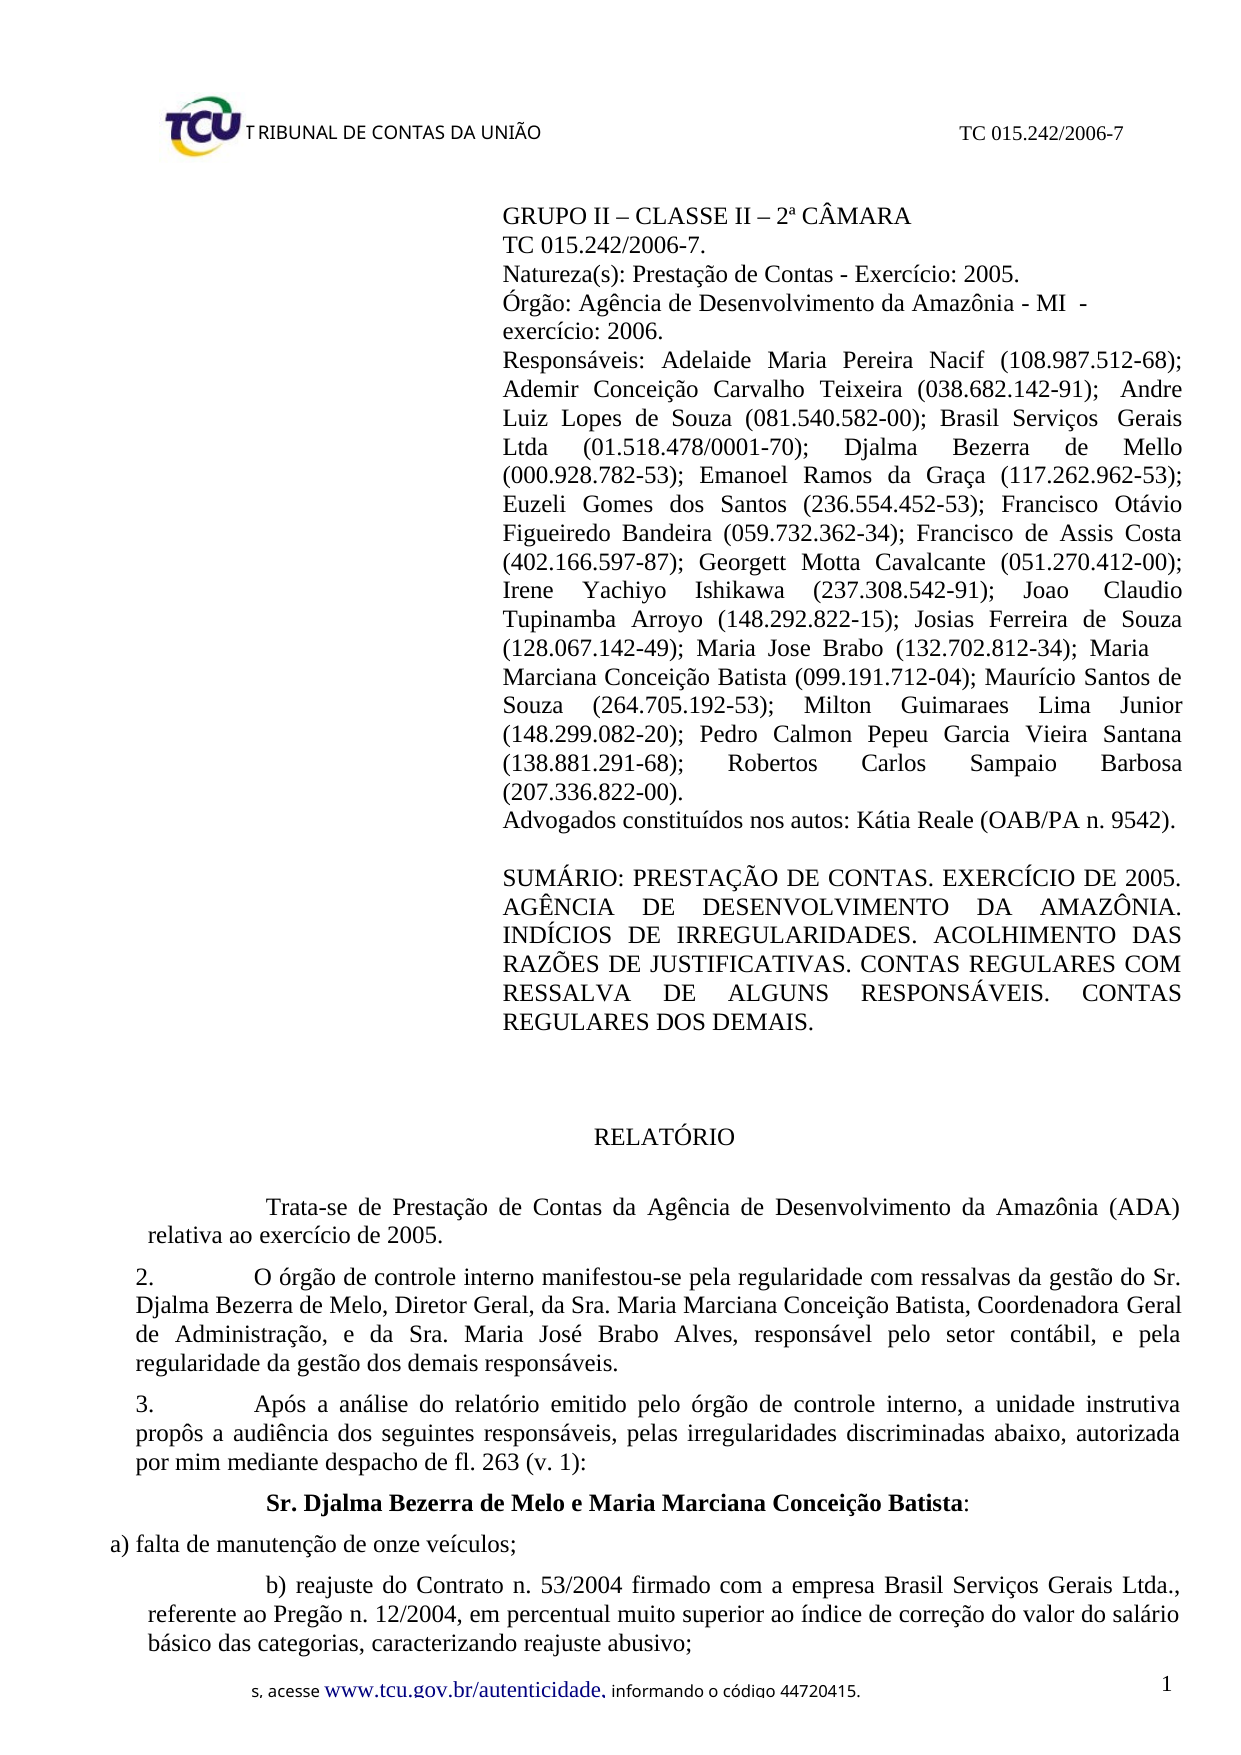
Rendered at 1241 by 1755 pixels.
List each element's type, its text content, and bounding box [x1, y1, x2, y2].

list Após a análise do relatório emitido pelo órgão de controle interno, a unidade instrutiva propôs a audiência dos seguintes responsáveis, pelas irregularidades discriminadas abaixo, autorizada por mim mediante despacho de fl. 263 (v. 1): [135, 1389, 1181, 1476]
text SUMÁRIO: PRESTAÇÃO DE CONTAS. EXERCÍCIO DE 2005. AGÊNCIA DE DESENVOLVIMENTO DA AMAZÔNIA. INDÍCIOS DE IRREGULARIDADES. ACOLHIMENTO DAS RAZÕES DE JUSTIFICATIVAS. CONTAS REGULARES COM RESSALVA DE ALGUNS RESPONSÁVEIS. CONTAS REGULARES DOS DEMAIS. [502, 863, 1182, 1035]
text Trata-se de Prestação de Contas da Agência de Desenvolvimento da Amazônia (ADA) relativa ao exercício de 2005. [148, 1192, 1182, 1249]
subtitle Sr. Djalma Bezerra de Melo e Maria Marciana Conceição Batista: [266, 1488, 1193, 1517]
text RELATÓRIO [171, 1122, 1158, 1151]
list O órgão de controle interno manifestou-se pela regularidade com ressalvas da gestão do Sr. Djalma Bezerra de Melo, Diretor Geral, da Sra. Maria Marciana Conceição Batista, Coordenadora Geral de Administração, e da Sra. Maria José Brabo Alves, responsável pelo setor contábil, e pela regularidade da gestão dos demais responsáveis. [135, 1262, 1182, 1377]
list reajuste do Contrato n. 53/2004 firmado com a empresa Brasil Serviços Gerais Ltda., referente ao Pregão n. 12/2004, em percentual muito superior ao índice de correção do valor do salário básico das categorias, caracterizando reajuste abusivo; [148, 1571, 1182, 1657]
text Órgão: Agência de Desenvolvimento da Amazônia - MI - exercício: 2006. [502, 288, 1183, 345]
text Responsáveis: Adelaide Maria Pereira Nacif (108.987.512-68); Ademir Conceição Carvalho Teixeira (038.682.142-91); Andre Luiz Lopes de Souza (081.540.582-00); Brasil Serviços Gerais Ltda (01.518.478/0001-70); Djalma Bezerra de Mello (000.928.782-53); Emanoel Ramos da Graça (117.262.962-53); Euzeli Gomes dos Santos (236.554.452-53); Francisco Otávio Figueiredo Bandeira (059.732.362-34); Francisco de Assis Costa (402.166.597-87); Georgett Motta Cavalcante (051.270.412-00); Irene Yachiyo Ishikawa (237.308.542-91); Joao Claudio Tupinamba Arroyo (148.292.822-15); Josias Ferreira de Souza (128.067.142-49); Maria Jose Brabo (132.702.812-34); Maria [502, 345, 1182, 662]
text Advogados constituídos nos autos: Kátia Reale (OAB/PA n. 9542). [502, 805, 1193, 834]
text Marciana Conceição Batista (099.191.712-04); Maurício Santos de Souza (264.705.192-53); Milton Guimaraes Lima Junior (148.299.082-20); Pedro Calmon Pepeu Garcia Vieira Santana (138.881.291-68); Robertos Carlos Sampaio Barbosa (207.336.822-00). [502, 662, 1182, 805]
list falta de manutenção de onze veículos; [110, 1529, 1193, 1558]
text GRUPO II – CLASSE II – 2ª CÂMARA TC 015.242/2006-7. [502, 201, 941, 259]
text Natureza(s): Prestação de Contas - Exercício: 2005. [502, 259, 1193, 288]
